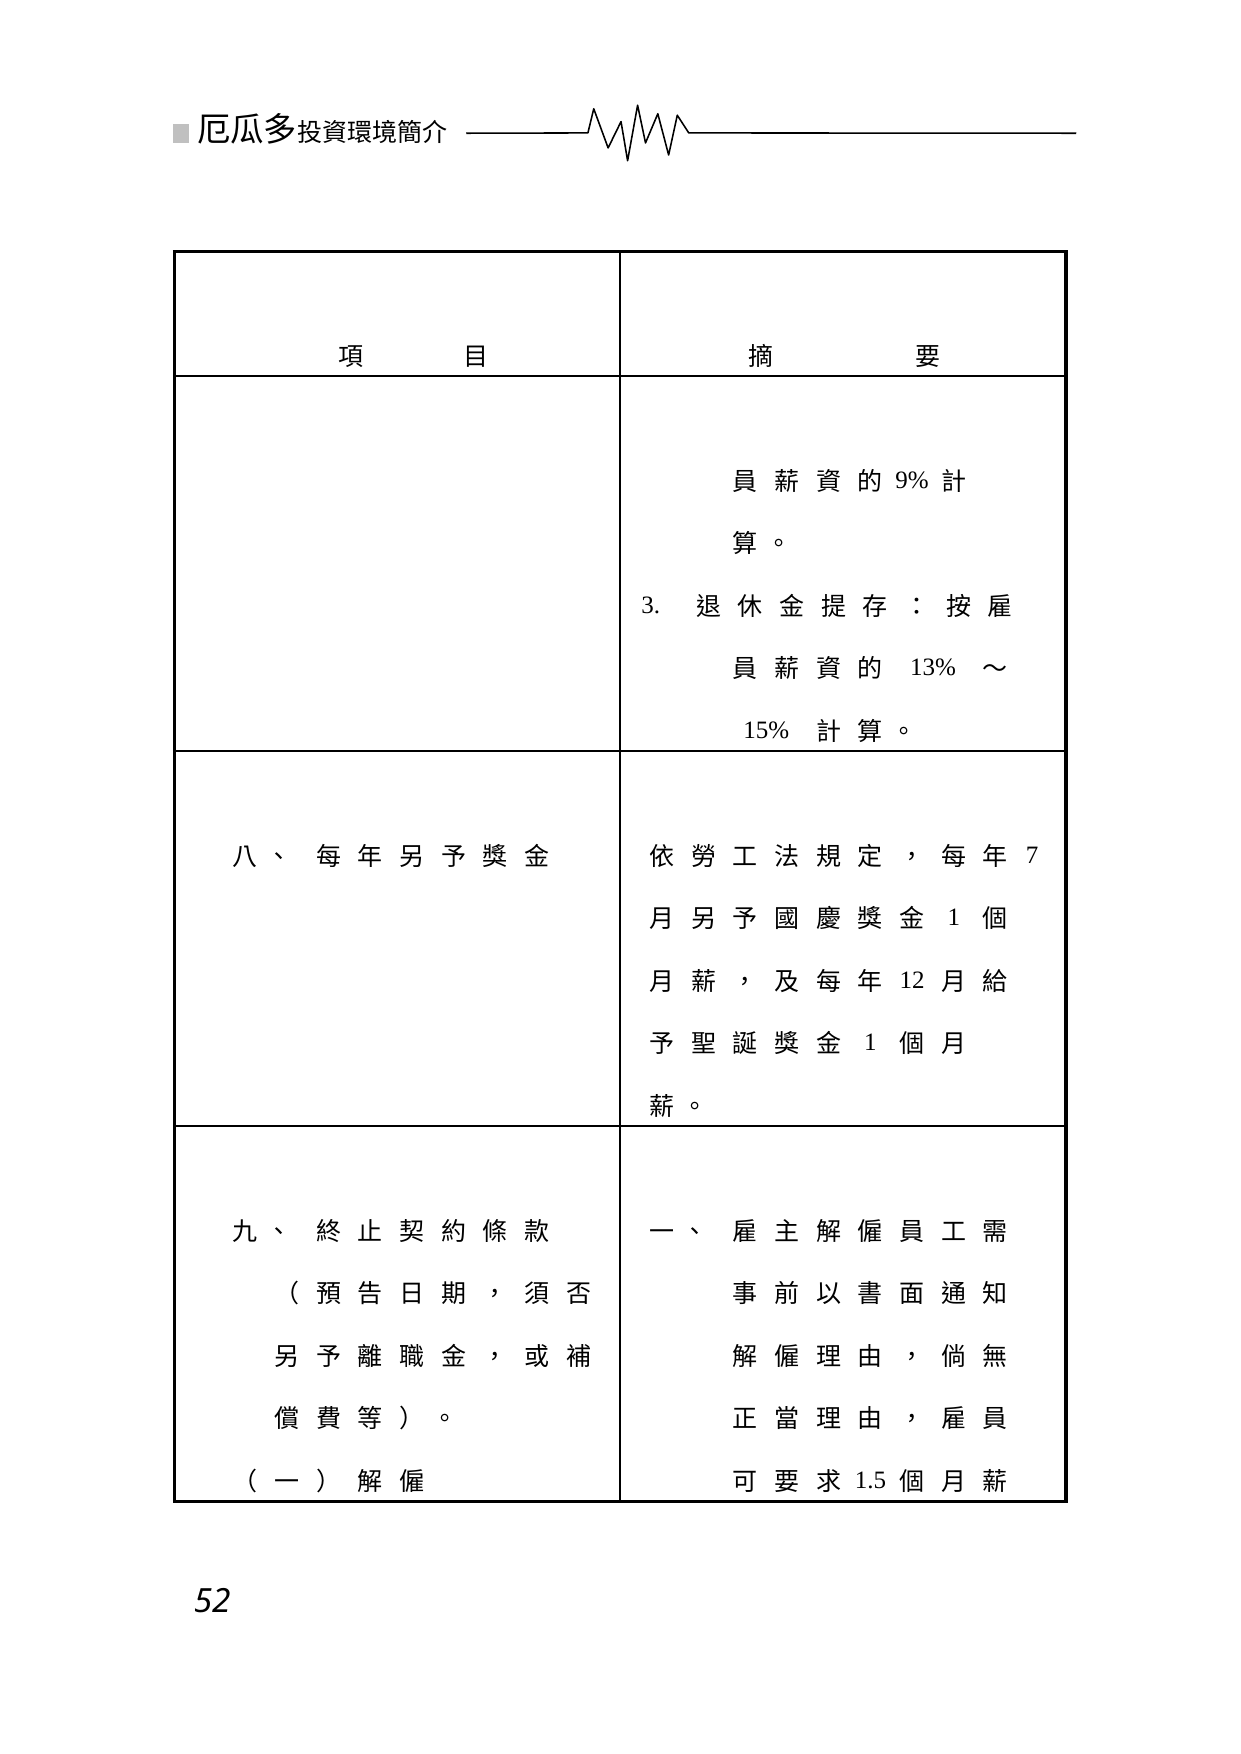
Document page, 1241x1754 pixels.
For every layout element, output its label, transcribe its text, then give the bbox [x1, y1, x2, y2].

table_cell [176, 377, 619, 750]
table_header 摘 要 [621, 253, 1064, 375]
table_cell 依勞工法規定，每年7月另予國慶獎金1個月薪，及每年12月給予聖誕獎金1個月薪。 [621, 752, 1064, 1125]
table_cell 員薪資的9%計算。 3. 退休金提存：按雇員薪資的13%～15%計算。 [621, 377, 1064, 750]
table_cell 八、每年另予獎金 [176, 752, 619, 1125]
table_cell 一、雇主解僱員工需事前以書面通知解僱理由，倘無正當理由，雇員可要求1.5個月薪 [621, 1127, 1064, 1500]
table_header 項 目 [176, 253, 619, 375]
table_cell 九、終止契約條款（預告日期，須否另予離職金，或補償費等）。 （一）解僱 [176, 1127, 619, 1500]
